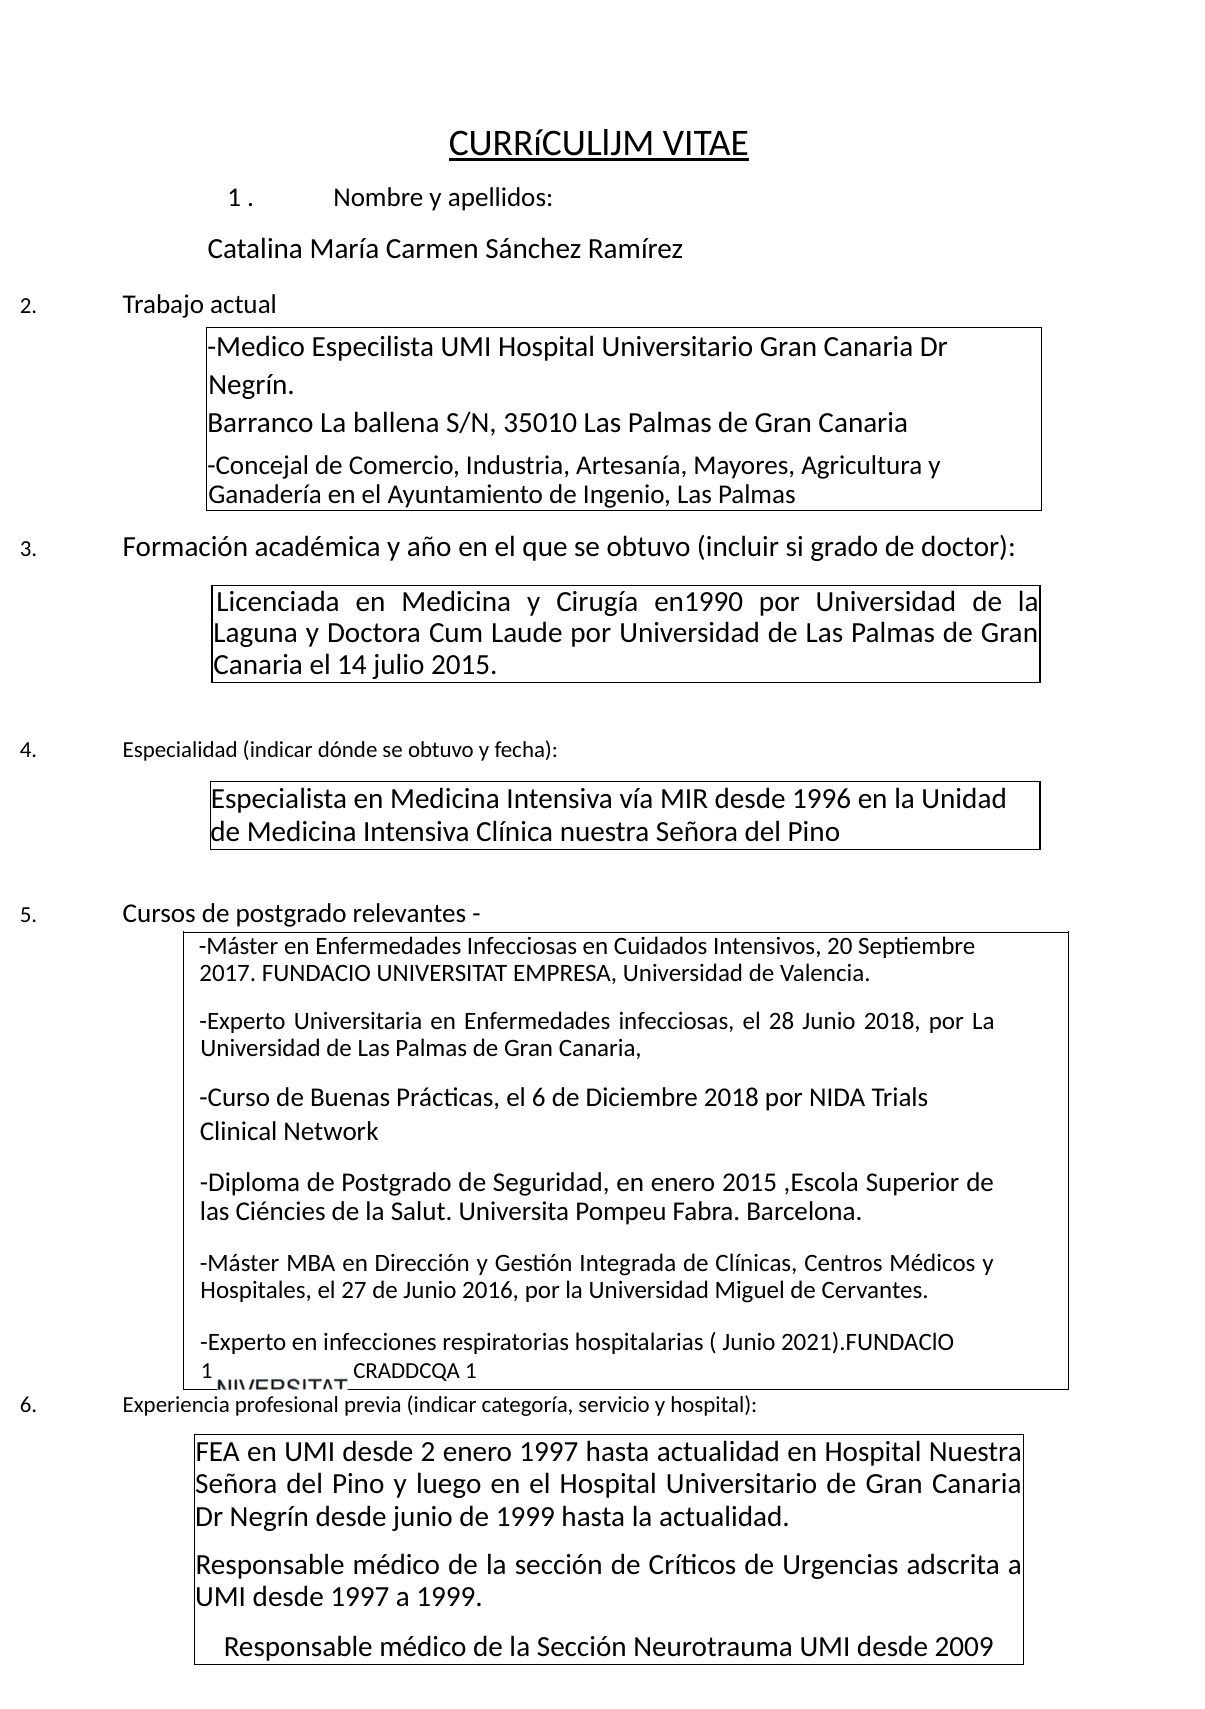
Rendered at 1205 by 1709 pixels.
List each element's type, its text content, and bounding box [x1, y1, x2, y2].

text Licenciada en Medicina y Cirugía en1990 por Universidad de la Laguna y Doctora Cum Laude por Universidad de Las Palmas de Gran Canaria el 14 julio 2015. [213, 586, 1039, 682]
list Formación académica y año en el que se obtuvo (incluir si grado de doctor): [19, 528, 1041, 563]
text CURRíCULlJM VITAE [156, 119, 1041, 165]
list Cursos de postgrado relevantes - [19, 896, 1041, 929]
list Trabajo actual [19, 287, 1041, 320]
text Especialista en Medicina Intensiva vía MIR desde 1996 en la Unidad de Medicina Intensiva Clínica nuestra Señora del Pino [211, 782, 1039, 849]
text -Concejal de Comercio, Industria, Artesanía, Mayores, Agricultura y Ganadería en el Ayuntamiento de Ingenio, Las Palmas [207, 449, 1041, 510]
list Especialidad (indicar dónde se obtuvo y fecha): [19, 736, 1041, 764]
text 1 . Nombre y apellidos: [122, 181, 1041, 214]
text Barranco La ballena S/N, 35010 Las Palmas de Gran Canaria [207, 403, 1041, 440]
text -Medico Especilista UMI Hospital Universitario Gran Canaria Dr Negrín. [207, 328, 1041, 402]
text Responsable médico de la sección de Críticos de Urgencias adscrita a UMI desde 1997 a 1999. [195, 1547, 1023, 1613]
list Experiencia profesional previa (indicar categoría, servicio y hospital): [19, 1390, 1041, 1418]
text Catalina María Carmen Sánchez Ramírez [207, 230, 1041, 266]
text FEA en UMI desde 2 enero 1997 hasta actualidad en Hospital Nuestra Señora del Pino y luego en el Hospital Universitario de Gran Canaria Dr Negrín desde junio de 1999 hasta la actualidad. [195, 1435, 1023, 1533]
text Responsable médico de la Sección Neurotrauma UMI desde 2009 [195, 1627, 1023, 1664]
table_header -Máster en Enfermedades Infecciosas en Cuidados Intensivos, 20 Septiembre 2017. FUNDACIO UNIVERSITAT EMPRESA, Universidad de Valencia. -Experto Universitaria en Enfermedades infecciosas, el 28 Junio 2018, por La Universidad de Las Palmas de Gran Canaria, -Curso de Buenas Prácticas, el 6 de Diciembre 2018 por NIDA Trials Clinical Network -Diploma de Postgrado de Seguridad, en enero 2015 ,Escola Superior de las Ciéncies de la Salut. Universita Pompeu Fabra. Barcelona. -Máster MBA en Dirección y Gestión Integrada de Clínicas, Centros Médicos y Hospitales, el 27 de Junio 2016, por la Universidad Miguel de Cervantes. -Experto en infecciones respiratorias hospitalarias ( Junio 2021).FUNDAClO 1 CRADDCQA 1 [184, 933, 1068, 1389]
